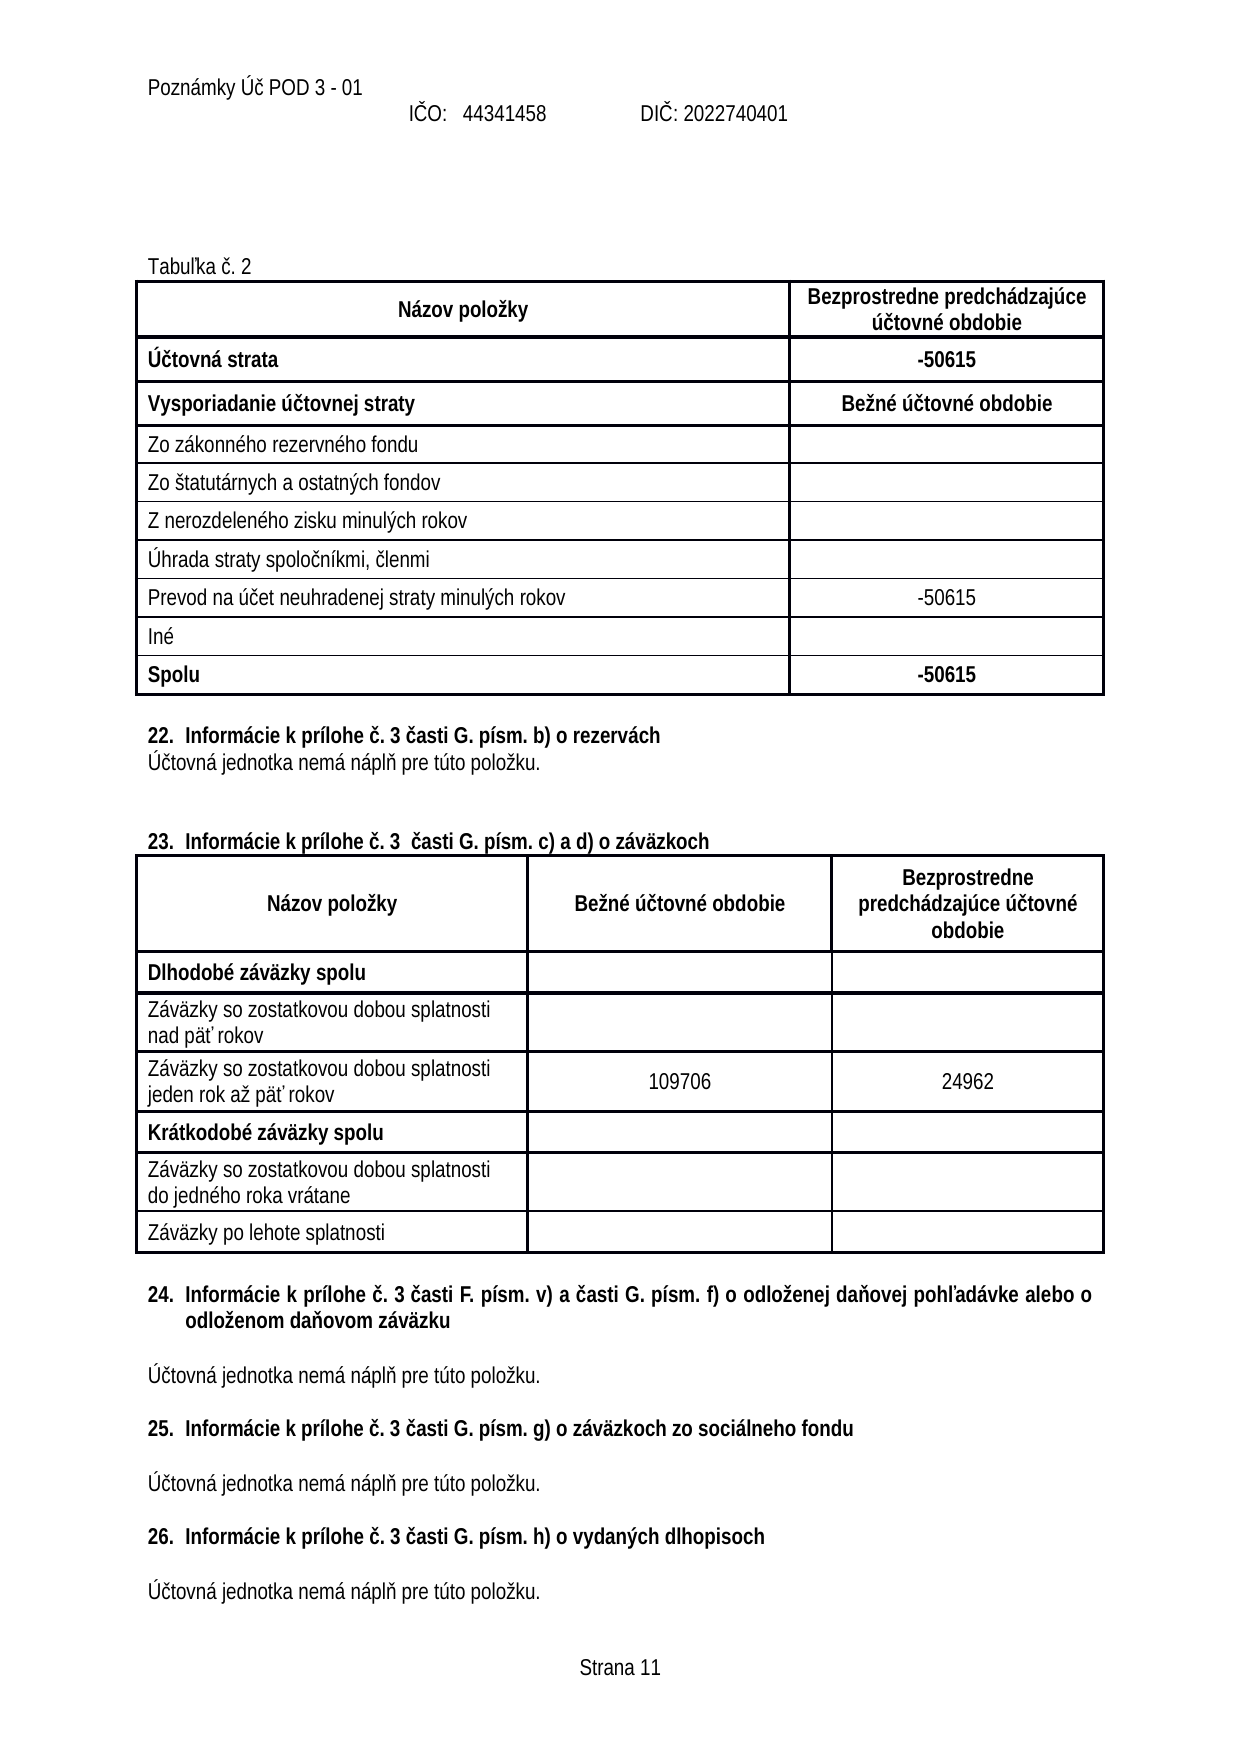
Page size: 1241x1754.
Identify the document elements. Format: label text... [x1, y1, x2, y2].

title Informácie k prílohe č. 3 časti F. písm. v) a časti G. písm. f) o odloženej daňovej pohľadávke alebo o odloženom daňovom záväzku [148, 1281, 1092, 1333]
table_cell Iné [138, 618, 788, 654]
table_cell Záväzky po lehote splatnosti [138, 1212, 526, 1251]
table_cell Spolu [138, 656, 788, 693]
table_header Názov položky [138, 857, 526, 950]
table_cell Zo štatutárnych a ostatných fondov [138, 464, 788, 501]
table_cell Bežné účtovné obdobie [791, 383, 1102, 424]
text Účtovná jednotka nemá náplň pre túto položku. [148, 1362, 1092, 1388]
table_cell [833, 1212, 1102, 1251]
table_cell [833, 953, 1102, 991]
table_cell [833, 1113, 1102, 1151]
text Tabuľka č. 2 [148, 253, 1092, 279]
text Účtovná jednotka nemá náplň pre túto položku. [148, 1470, 1092, 1496]
table_cell [833, 995, 1102, 1050]
table_cell [791, 464, 1102, 501]
title Informácie k prílohe č. 3 časti G. písm. h) o vydaných dlhopisoch [148, 1523, 1092, 1549]
table_cell [833, 1154, 1102, 1210]
table_cell Prevod na účet neuhradenej straty minulých rokov [138, 579, 788, 616]
table_cell -50615 [791, 579, 1102, 616]
table_cell [529, 1212, 831, 1251]
table_cell Záväzky so zostatkovou dobou splatnosti jeden rok až päť rokov [138, 1053, 526, 1109]
table_cell Zo zákonného rezervného fondu [138, 427, 788, 462]
table_cell 109706 [529, 1053, 831, 1109]
title Informácie k prílohe č. 3 časti G. písm. c) a d) o záväzkoch [148, 828, 1092, 854]
table_cell [529, 995, 831, 1050]
table_cell -50615 [791, 339, 1102, 379]
table_cell Záväzky so zostatkovou dobou splatnosti nad päť rokov [138, 995, 526, 1050]
table_header Bežné účtovné obdobie [529, 857, 830, 950]
table_cell Záväzky so zostatkovou dobou splatnosti do jedného roka vrátane [138, 1154, 526, 1210]
table_cell 24962 [833, 1053, 1102, 1109]
table_header Názov položky [138, 283, 788, 335]
table_cell -50615 [791, 656, 1102, 693]
table_cell [529, 1154, 831, 1210]
table_cell [529, 1113, 831, 1151]
table_cell Z nerozdeleného zisku minulých rokov [138, 502, 788, 539]
table_cell Úhrada straty spoločníkmi, členmi [138, 541, 788, 578]
table_cell Dlhodobé záväzky spolu [138, 953, 526, 991]
table_cell Vysporiadanie účtovnej straty [138, 383, 788, 424]
table_header Bezprostredne predchádzajúce účtovné obdobie [833, 857, 1102, 950]
text Účtovná jednotka nemá náplň pre túto položku. [148, 1578, 1092, 1604]
text Účtovná jednotka nemá náplň pre túto položku. [148, 749, 1092, 775]
title Informácie k prílohe č. 3 časti G. písm. g) o záväzkoch zo sociálneho fondu [148, 1415, 1092, 1441]
table_cell [791, 427, 1102, 462]
table_cell Krátkodobé záväzky spolu [138, 1113, 526, 1151]
title Informácie k prílohe č. 3 časti G. písm. b) o rezervách [148, 722, 1092, 749]
table_cell Účtovná strata [138, 339, 788, 379]
table_cell [529, 953, 831, 991]
table_cell [791, 618, 1102, 654]
table_header Bezprostredne predchádzajúce účtovné obdobie [791, 283, 1102, 335]
table_cell [791, 502, 1102, 539]
table_cell [791, 541, 1102, 578]
